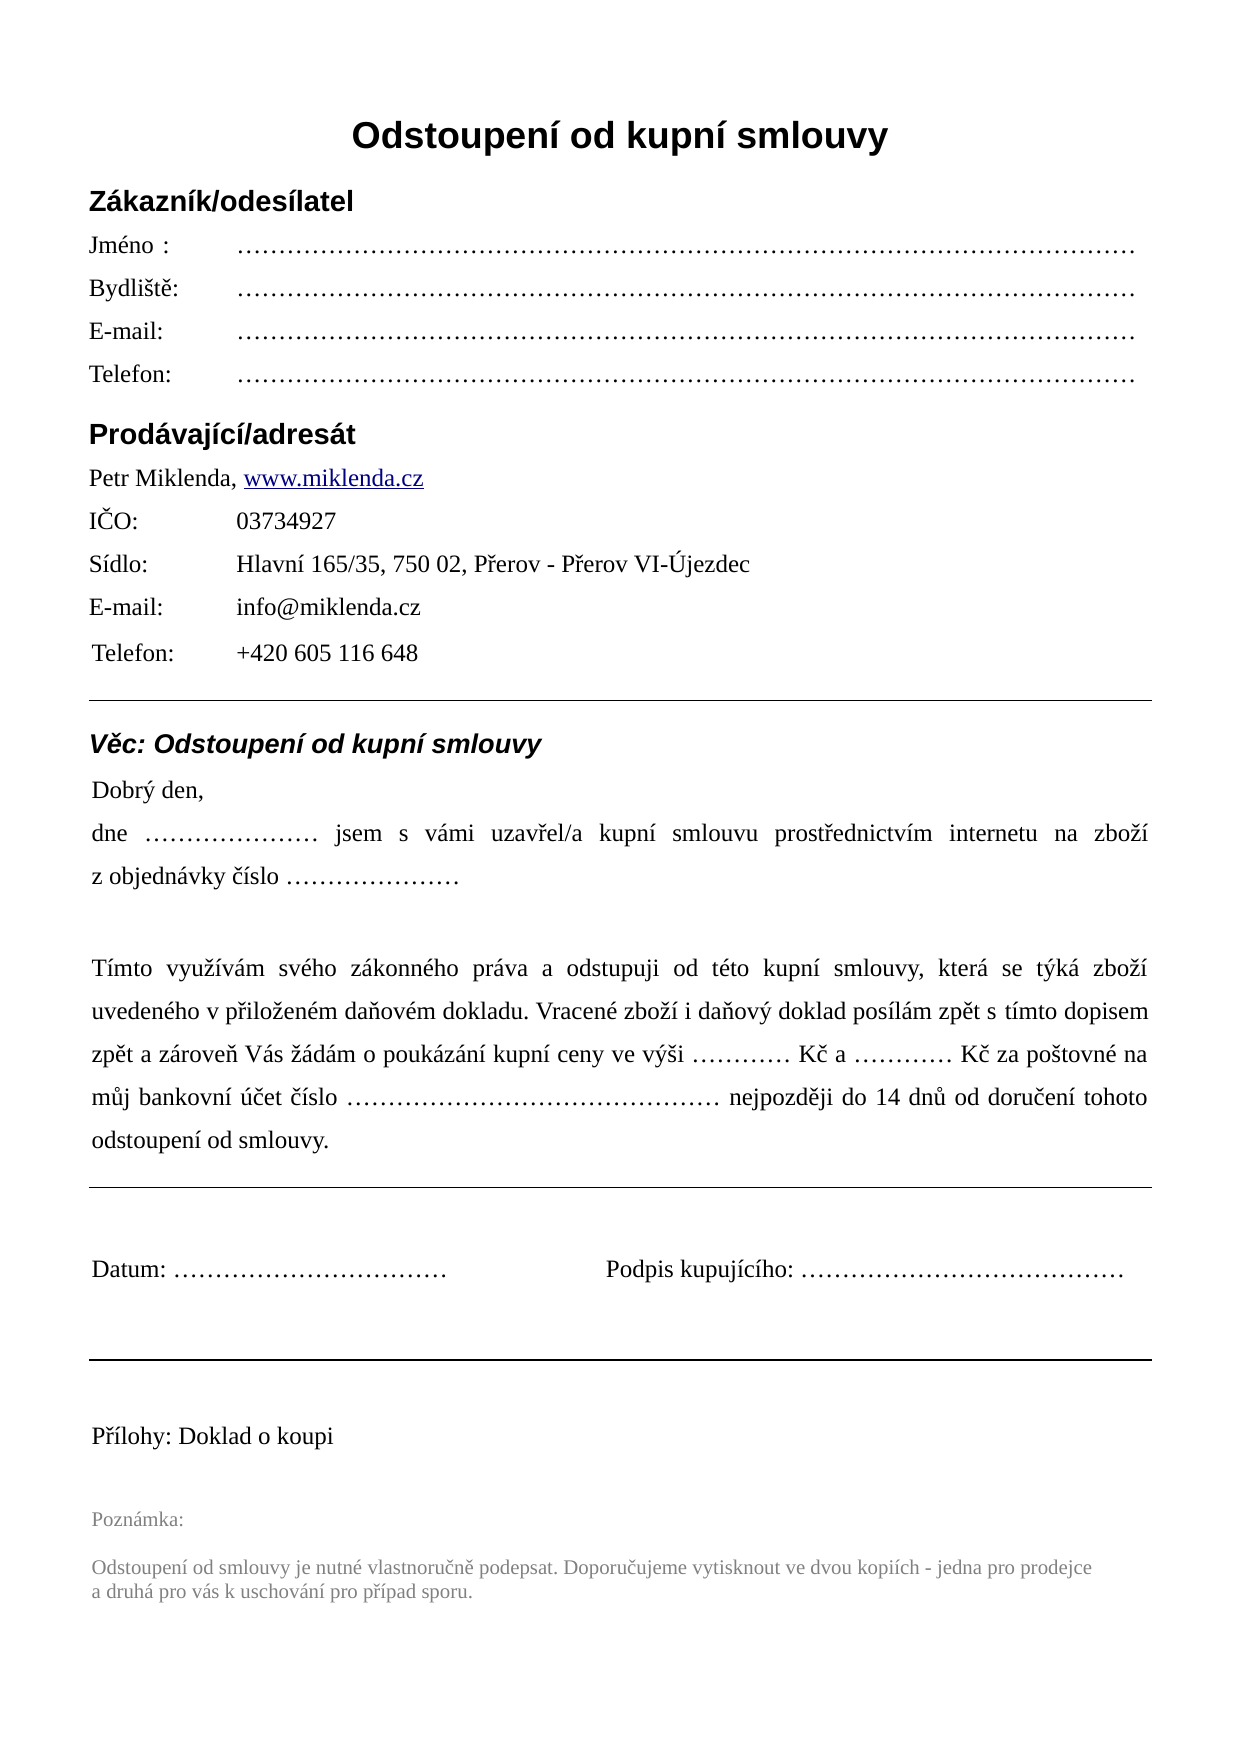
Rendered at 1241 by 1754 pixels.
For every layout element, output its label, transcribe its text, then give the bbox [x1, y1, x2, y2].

text Odstoupení od smlouvy je nutné vlastnoručně podepsat. Doporučujeme vytisknout ve dvou kopiích - jedna pro prodejce a druhá pro vás k uschování pro případ sporu. [88, 1555, 1152, 1606]
subtitle Zákazník/odesílatel [88, 184, 1152, 217]
text Jméno : ……………………………………………………………………………………………… [88, 230, 1152, 258]
subtitle Odstoupení od kupní smlouvy [88, 113, 1152, 157]
text IČO: 03734927 [88, 506, 1152, 535]
text Datum: …………………………… Podpis kupujícího: ………………………………… [88, 1252, 1152, 1283]
subtitle Prodávající/adresát [88, 417, 1152, 450]
text Přílohy: Doklad o koupi [88, 1418, 1152, 1450]
text E-mail: info@miklenda.cz [88, 592, 1152, 621]
text Telefon: ……………………………………………………………………………………………… [88, 359, 1152, 388]
text Tímto využívám svého zákonného práva a odstupuji od této kupní smlouvy, která se týká zboží uvedeného v přiloženém daňovém dokladu. Vracené zboží i daňový doklad posílám zpět s tímto dopisem zpět a zároveň Vás žádám o poukázání kupní ceny ve výši ………… Kč a ………… Kč za poštovné na můj bankovní účet číslo ……………………………………… nejpozději do 14 dnů od doručení tohoto odstoupení od smlouvy. [88, 950, 1152, 1188]
text Dobrý den, [88, 772, 1152, 803]
text E-mail: ……………………………………………………………………………………………… [88, 316, 1152, 345]
subtitle Věc: Odstoupení od kupní smlouvy [88, 728, 1152, 759]
text Bydliště: ……………………………………………………………………………………………… [88, 273, 1152, 302]
text Poznámka: [88, 1504, 1152, 1531]
text Telefon: +420 605 116 648 [88, 635, 1152, 701]
text Petr Miklenda, www.miklenda.cz [88, 463, 1152, 492]
text dne ………………… jsem s vámi uzavřel/a kupní smlouvu prostřednictvím internetu na zboží z objednávky číslo ………………… [88, 815, 1152, 890]
text Sídlo: Hlavní 165/35, 750 02, Přerov - Přerov VI-Újezdec [88, 549, 1152, 578]
